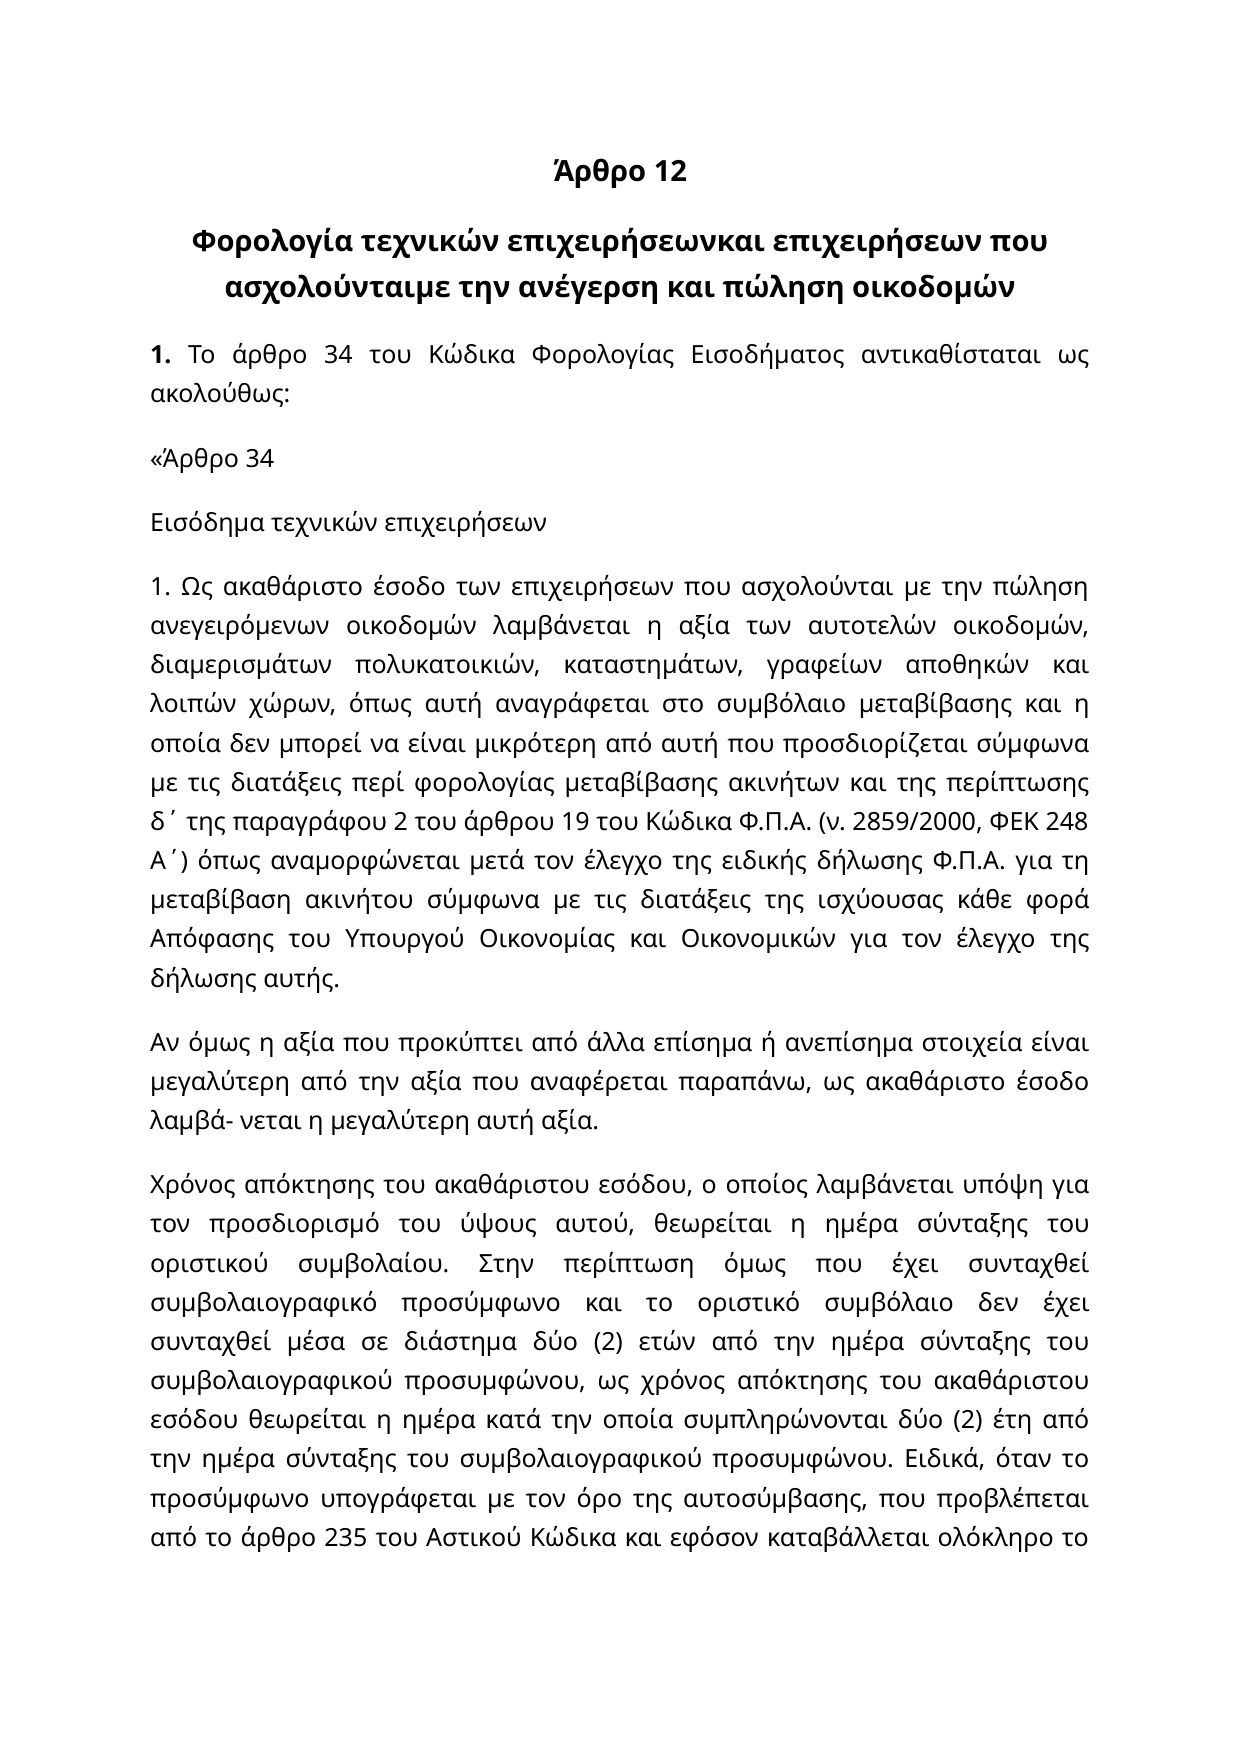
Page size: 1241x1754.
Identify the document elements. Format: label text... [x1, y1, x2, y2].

text 1. Το άρθρο 34 του Κώδικα Φορολογίας Εισοδήματος αντικαθίσταται ως ακολούθως: [150, 337, 1090, 410]
text Εισόδημα τεχνικών επιχειρήσεων [150, 504, 1090, 538]
text «Άρθρο 34 [150, 440, 1090, 474]
text Χρόνος απόκτησης του ακαθάριστου εσόδου, ο οποίος λαμβάνεται υπόψη για τον προσδιορισμό του ύψους αυτού, θεωρείται η ημέρα σύνταξης του οριστικού συμβολαίου. Στην περίπτωση όμως που έχει συνταχθεί συμβολαιογραφικό προσύμφωνο και το οριστικό συμβόλαιο δεν έχει συνταχθεί μέσα σε διάστημα δύο (2) ετών από την ημέρα σύνταξης του συμβολαιογραφικού προσυμφώνου, ως χρόνος απόκτησης του ακαθάριστου εσόδου θεωρείται η ημέρα κατά την οποία συμπληρώνονται δύο (2) έτη από την ημέρα σύνταξης του συμβολαιογραφικού προσυμφώνου. Ειδικά, όταν το προσύμφωνο υπογράφεται με τον όρο της αυτοσύμβασης, που προβλέπεται από το άρθρο 235 του Αστικού Κώδικα και εφόσον καταβάλλεται ολόκληρο το [150, 1167, 1090, 1553]
subtitle Φορολογία τεχνικών επιχειρήσεωνκαι επιχειρήσεων που ασχολούνταιμε την ανέγερση και πώληση οικοδομών [150, 221, 1090, 306]
text 1. Ως ακαθάριστο έσοδο των επιχειρήσεων που ασχολούνται με την πώληση ανεγειρόμενων οικοδομών λαμβάνεται η αξία των αυτοτελών οικοδομών, διαμερισμάτων πολυκατοικιών, καταστημάτων, γραφείων αποθηκών και λοιπών χώρων, όπως αυτή αναγράφεται στο συμβόλαιο μεταβίβασης και η οποία δεν μπορεί να είναι μικρότερη από αυτή που προσδιορίζεται σύμφωνα με τις διατάξεις περί φορολογίας μεταβίβασης ακινήτων και της περίπτωσης δ΄ της παραγράφου 2 του άρθρου 19 του Κώδικα Φ.Π.Α. (ν. 2859/2000, ΦΕΚ 248 A΄) όπως αναμορφώνεται μετά τον έλεγχο της ειδικής δήλωσης Φ.Π.Α. για τη μεταβίβαση ακινήτου σύμφωνα με τις διατάξεις της ισχύουσας κάθε φορά Απόφασης του Υπουργού Οικονομίας και Οικονομικών για τον έλεγχο της δήλωσης αυτής. [150, 568, 1090, 994]
subtitle Άρθρο 12 [150, 150, 1090, 190]
text Αν όμως η αξία που προκύπτει από άλλα επίσημα ή ανεπίσημα στοιχεία είναι μεγαλύτερη από την αξία που αναφέρεται παραπάνω, ως ακαθάριστο έσοδο λαμβά- νεται η μεγαλύτερη αυτή αξία. [150, 1024, 1090, 1137]
